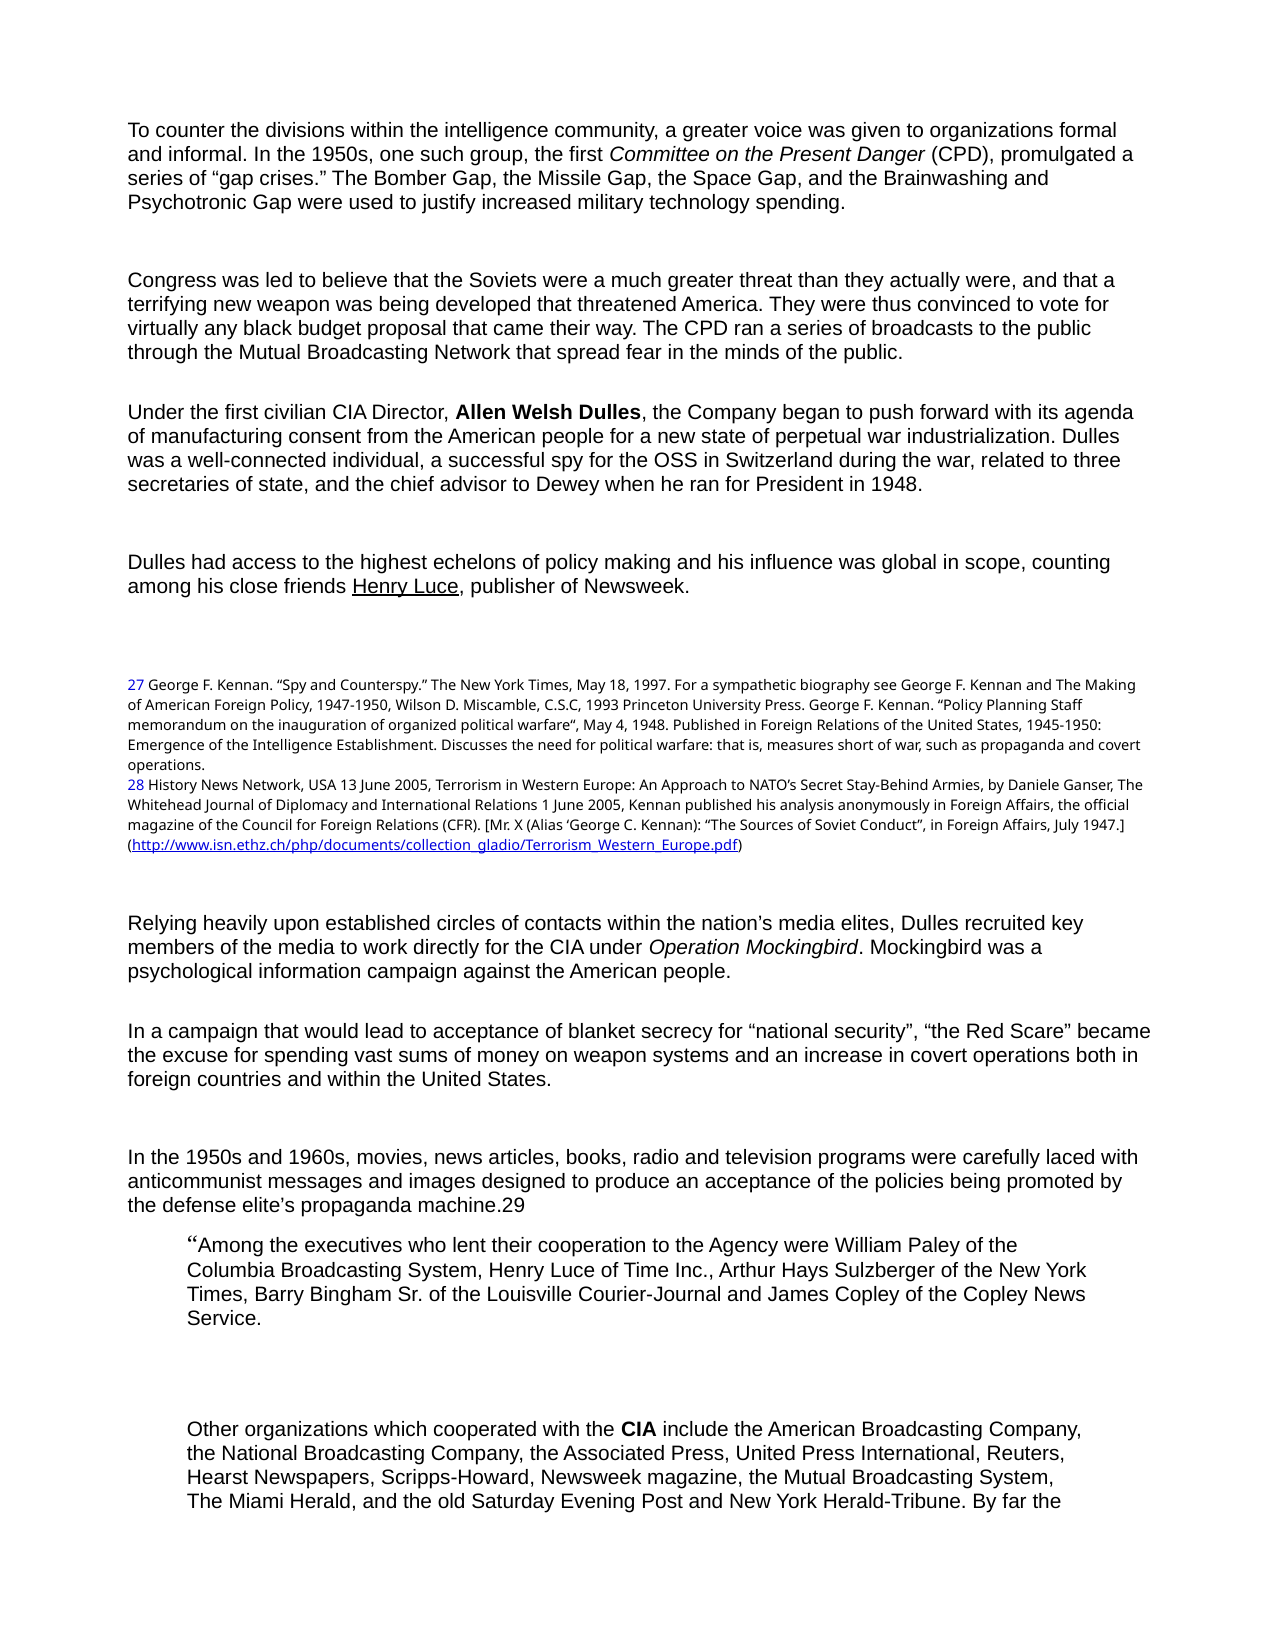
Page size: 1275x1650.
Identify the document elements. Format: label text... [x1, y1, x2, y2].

text Other organizations which cooperated with the CIA include the American Broadcasting Company, the National Broadcasting Company, the Associated Press, United Press International, Reuters, Hearst Newspapers, Scripps-Howard, Newsweek magazine, the Mutual Broadcasting System, The Miami Herald, and the old Saturday Evening Post and New York Herald-Tribune. By far the [187, 1417, 1095, 1513]
text “Among the executives who lent their cooperation to the Agency were William Paley of the Columbia Broadcasting System, Henry Luce of Time Inc., Arthur Hays Sulzberger of the New York Times, Barry Bingham Sr. of the Louisville Courier-Journal and James Copley of the Copley News Service. [187, 1229, 1095, 1329]
text 27 George F. Kennan. “Spy and Counterspy.” The New York Times, May 18, 1997. For a sympathetic biography see George F. Kennan and The Making of American Foreign Policy, 1947-1950, Wilson D. Miscamble, C.S.C, 1993 Princeton University Press. George F. Kennan. “Policy Planning Staff memorandum on the inauguration of organized political warfare“, May 4, 1948. Published in Foreign Relations of the United States, 1945-1950: Emergence of the Intelligence Establishment. Discusses the need for political warfare: that is, measures short of war, such as propaganda and covert operations. 28 History News Network, USA 13 June 2005, Terrorism in Western Europe: An Approach to NATO’s Secret Stay-Behind Armies, by Daniele Ganser, The Whitehead Journal of Diplomacy and International Relations 1 June 2005, Kennan published his analysis anonymously in Foreign Affairs, the official magazine of the Council for Foreign Relations (CFR). [Mr. X (Alias ‘George C. Kennan): “The Sources of Soviet Conduct”, in Foreign Affairs, July 1947.] (http://www.isn.ethz.ch/php/documents/collection_gladio/Terrorism_Western_Europe.pdf) [127, 651, 1154, 874]
text In the 1950s and 1960s, movies, news articles, books, radio and television programs were carefully laced with anticommunist messages and images designed to produce an acceptance of the policies being promoted by the defense elite’s propaganda machine.29 [127, 1144, 1154, 1216]
text Under the first civilian CIA Director, Allen Welsh Dulles, the Company began to push forward with its agenda of manufacturing consent from the American people for a new state of perpetual war industrialization. Dulles was a well-connected individual, a successful spy for the OSS in Switzerland during the war, related to three secretaries of state, and the chief advisor to Dewey when he ran for President in 1948. [127, 376, 1154, 496]
text In a campaign that would lead to acceptance of blanket secrecy for “national security”, “the Red Scare” became the excuse for spending vast sums of money on weapon systems and an increase in covert operations both in foreign countries and within the United States. [127, 995, 1154, 1091]
text To counter the divisions within the intelligence community, a greater voice was given to organizations formal and informal. In the 1950s, one such group, the first Committee on the Present Danger (CPD), promulgated a series of “gap crises.” The Bomber Gap, the Missile Gap, the Space Gap, and the Brainwashing and Psychotronic Gap were used to justify increased military technology spending. [127, 118, 1154, 214]
text Relying heavily upon established circles of contacts within the nation’s media elites, Dulles recruited key members of the media to work directly for the CIA under Operation Mockingbird. Mockingbird was a psychological information campaign against the American people. [127, 887, 1154, 982]
text Congress was led to believe that the Soviets were a much greater threat than they actually were, and that a terrifying new weapon was being developed that threatened America. They were thus convinced to vote for virtually any black budget proposal that came their way. The CPD ran a series of broadcasts to the public through the Mutual Broadcasting Network that spread fear in the minds of the public. [127, 268, 1154, 363]
text Dulles had access to the highest echelons of policy making and his influence was global in scope, counting among his close friends Henry Luce, publisher of Newsweek. [127, 549, 1154, 597]
